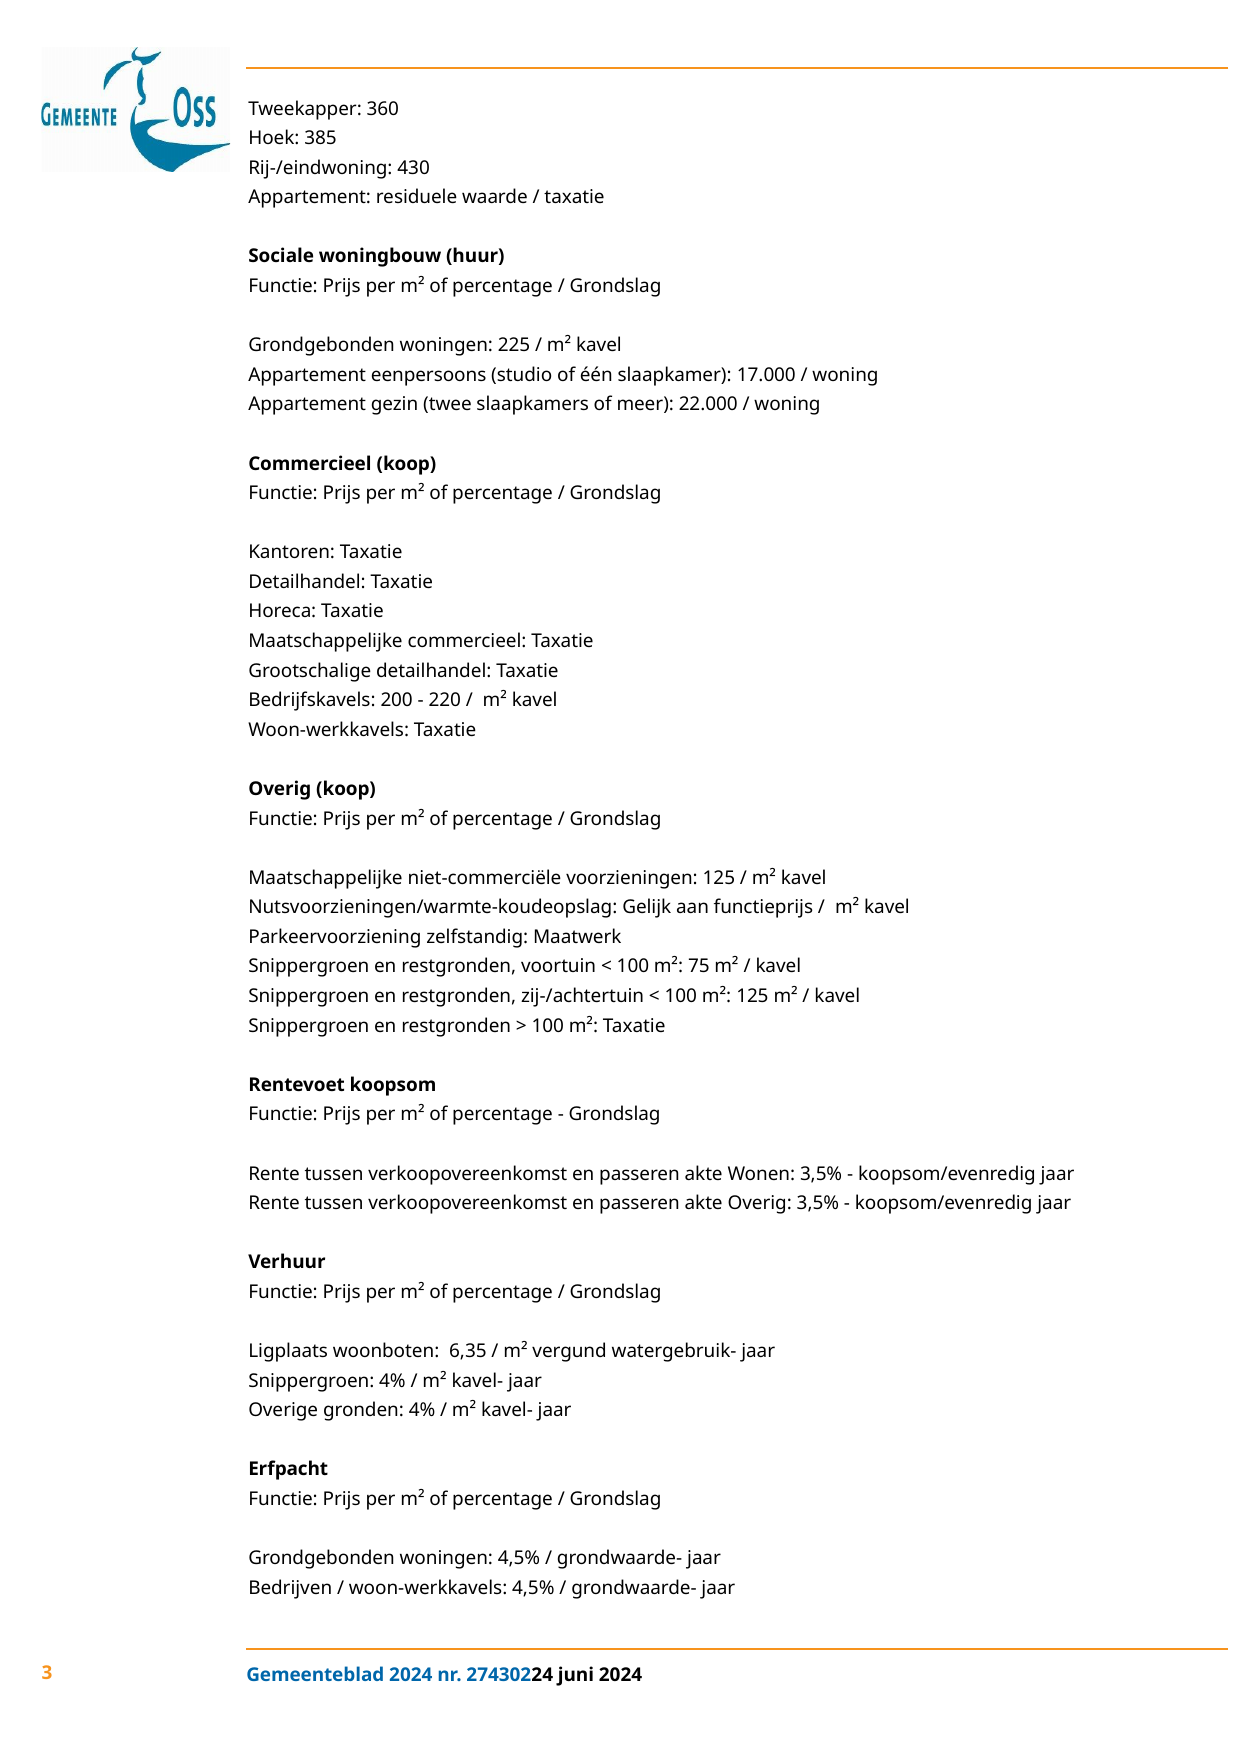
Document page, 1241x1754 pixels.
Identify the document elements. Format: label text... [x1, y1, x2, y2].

text Snippergroen en restgronden, zij-/achtertuin < 100 m²: 125 m² / kavel [248, 982, 1152, 1008]
text Functie: Prijs per m² of percentage / Grondslag [248, 272, 1152, 298]
text Erfpacht [248, 1456, 1152, 1481]
text Grootschalige detailhandel: Taxatie [248, 657, 1152, 683]
text Appartement eenpersoons (studio of één slaapkamer): 17.000 / woning [248, 361, 1152, 387]
text Verhuur [248, 1248, 1152, 1274]
text Functie: Prijs per m² of percentage / Grondslag [248, 479, 1152, 505]
text Tweekapper: 360 [248, 95, 1152, 121]
text Rente tussen verkoopovereenkomst en passeren akte Wonen: 3,5% - koopsom/evenredig jaar [248, 1160, 1152, 1186]
text Grondgebonden woningen: 225 / m² kavel [248, 331, 1152, 357]
text Functie: Prijs per m² of percentage - Grondslag [248, 1101, 1152, 1126]
text Bedrijven / woon-werkkavels: 4,5% / grondwaarde- jaar [248, 1574, 1152, 1600]
text Commercieel (koop) [248, 450, 1152, 476]
text Parkeervoorziening zelfstandig: Maatwerk [248, 923, 1152, 949]
picture [41, 47, 231, 172]
text Detailhandel: Taxatie [248, 568, 1152, 594]
text Grondgebonden woningen: 4,5% / grondwaarde- jaar [248, 1544, 1152, 1570]
text Functie: Prijs per m² of percentage / Grondslag [248, 1278, 1152, 1304]
text Functie: Prijs per m² of percentage / Grondslag [248, 805, 1152, 831]
text Hoek: 385 [248, 124, 1152, 150]
text Functie: Prijs per m² of percentage / Grondslag [248, 1485, 1152, 1511]
text Overig (koop) [248, 775, 1152, 801]
text Woon-werkkavels: Taxatie [248, 716, 1152, 742]
text Maatschappelijke commercieel: Taxatie [248, 627, 1152, 653]
text Ligplaats woonboten: 6,35 / m² vergund watergebruik- jaar [248, 1337, 1152, 1363]
text Appartement gezin (twee slaapkamers of meer): 22.000 / woning [248, 391, 1152, 416]
text Snippergroen en restgronden, voortuin < 100 m²: 75 m² / kavel [248, 953, 1152, 978]
text Horeca: Taxatie [248, 598, 1152, 623]
text Sociale woningbouw (huur) [248, 243, 1152, 268]
text Snippergroen en restgronden > 100 m²: Taxatie [248, 1012, 1152, 1038]
text Rij-/eindwoning: 430 [248, 154, 1152, 180]
text Kantoren: Taxatie [248, 538, 1152, 564]
text Rentevoet koopsom [248, 1071, 1152, 1097]
text Snippergroen: 4% / m² kavel- jaar [248, 1367, 1152, 1393]
text Maatschappelijke niet-commerciële voorzieningen: 125 / m² kavel [248, 864, 1152, 890]
text Bedrijfskavels: 200 - 220 / m² kavel [248, 686, 1152, 712]
text Appartement: residuele waarde / taxatie [248, 183, 1152, 209]
text Rente tussen verkoopovereenkomst en passeren akte Overig: 3,5% - koopsom/evenredig jaar [248, 1189, 1152, 1215]
text Nutsvoorzieningen/warmte-koudeopslag: Gelijk aan functieprijs / m² kavel [248, 893, 1152, 919]
text Overige gronden: 4% / m² kavel- jaar [248, 1396, 1152, 1422]
